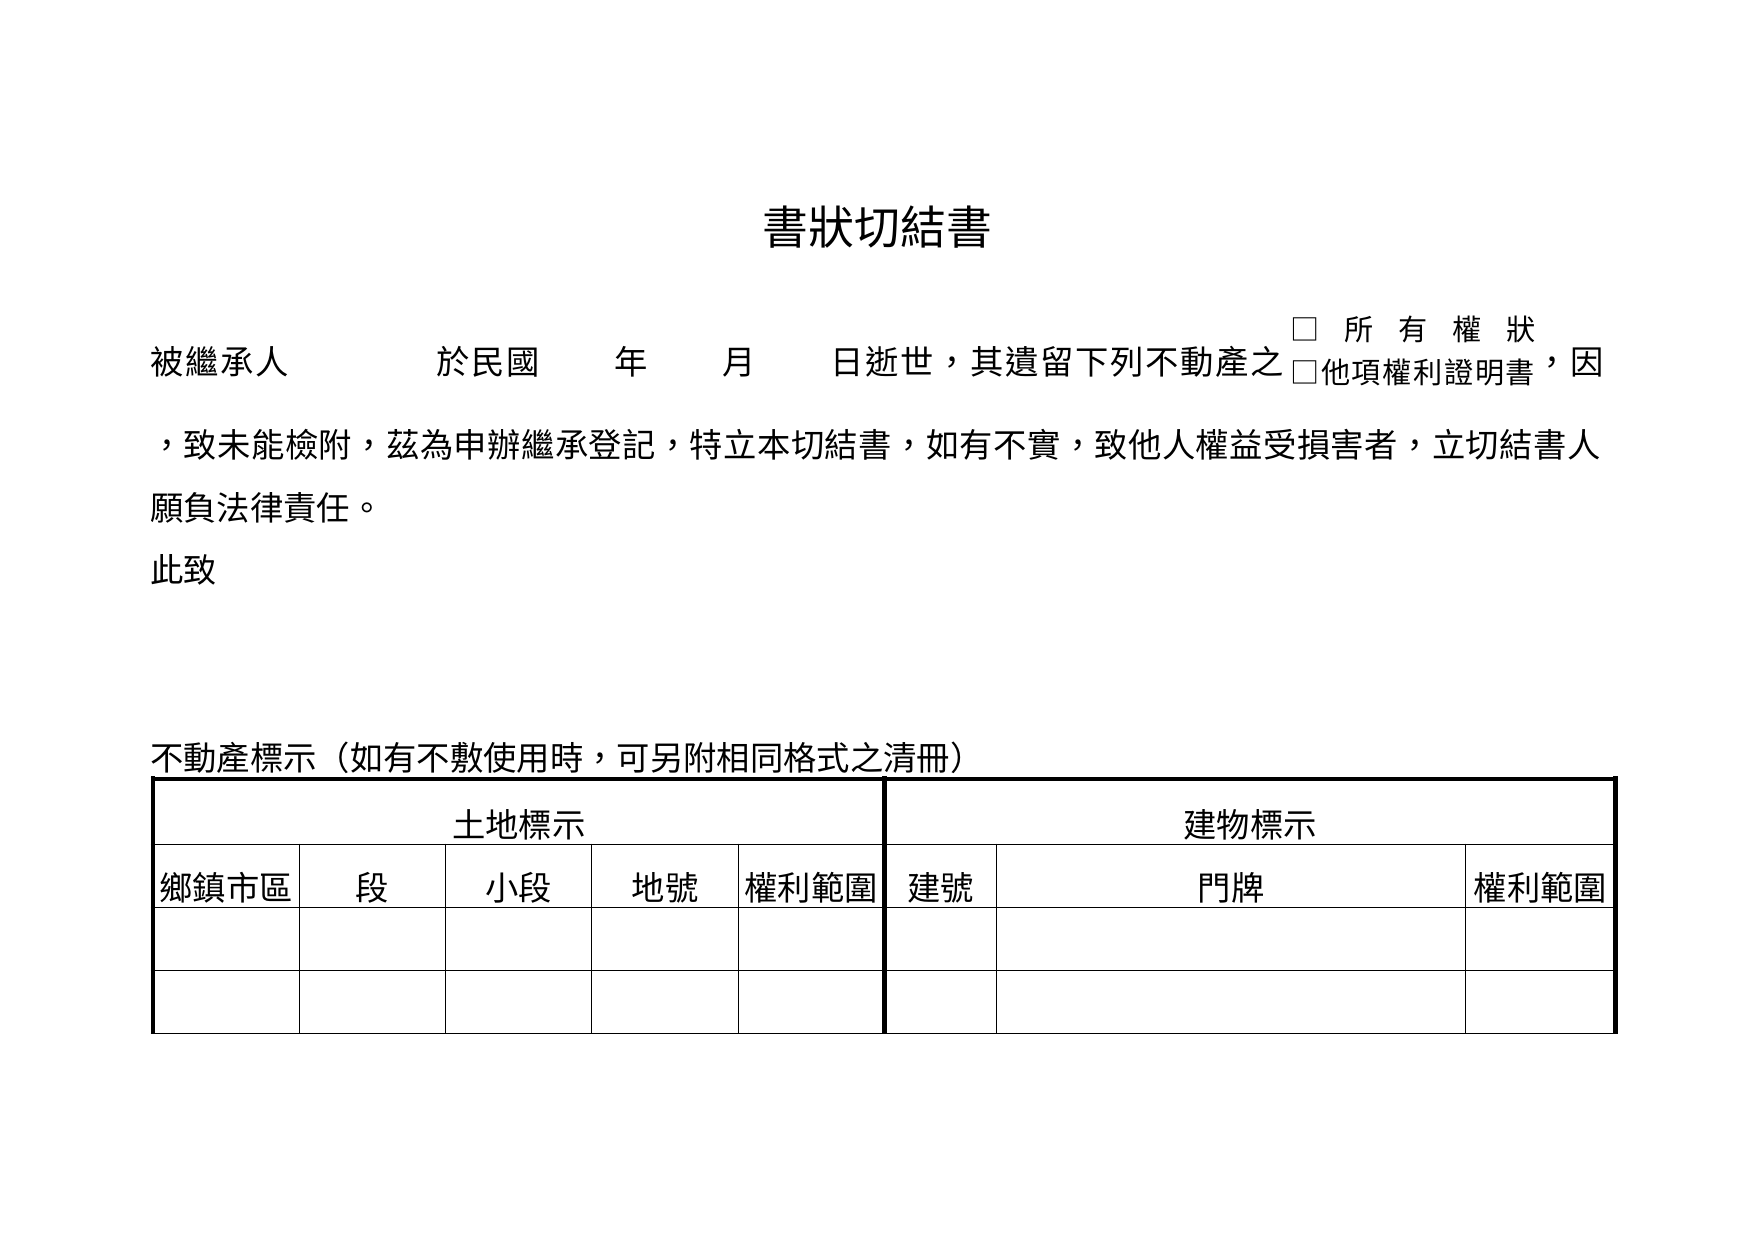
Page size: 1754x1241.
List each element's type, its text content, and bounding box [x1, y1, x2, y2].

table_cell 建號 [887, 845, 996, 907]
table_cell [887, 908, 996, 970]
table_cell [300, 971, 445, 1033]
text 書狀切結書 [150, 151, 1604, 276]
table_cell 小段 [446, 845, 591, 907]
table_cell 門牌 [997, 845, 1465, 907]
table_cell 權利範圍 [1466, 845, 1613, 907]
table_header 土地標示 [155, 781, 882, 843]
table_cell [1466, 971, 1613, 1033]
table_cell [739, 971, 882, 1033]
text 被繼承人 於民國 年 月 日逝世，其遺留下列不動產之□所有權狀 □他項權利證明書，因 ，致未能檢附，茲為申辦繼承登記，特立本切結書，如有不實，致他人權益受損害者，立切結書人願負法律責任。 [150, 276, 1604, 526]
table_cell 權利範圍 [739, 845, 882, 907]
table_cell [739, 908, 882, 970]
table_cell [592, 971, 738, 1033]
table_cell [155, 908, 299, 970]
table_cell [997, 908, 1465, 970]
table_cell 鄉鎮市區 [155, 845, 299, 907]
table_cell [592, 908, 738, 970]
table_cell [887, 971, 996, 1033]
text 不動產標示（如有不敷使用時，可另附相同格式之清冊） [150, 714, 1604, 776]
table_cell [446, 908, 591, 970]
table_cell [997, 971, 1465, 1033]
table_cell [300, 908, 445, 970]
table_cell 地號 [592, 845, 738, 907]
table_cell [155, 971, 299, 1033]
table_cell [446, 971, 591, 1033]
table_cell 段 [300, 845, 445, 907]
table_cell [1466, 908, 1613, 970]
text 此致 [150, 526, 1604, 589]
table_header 建物標示 [887, 781, 1613, 843]
